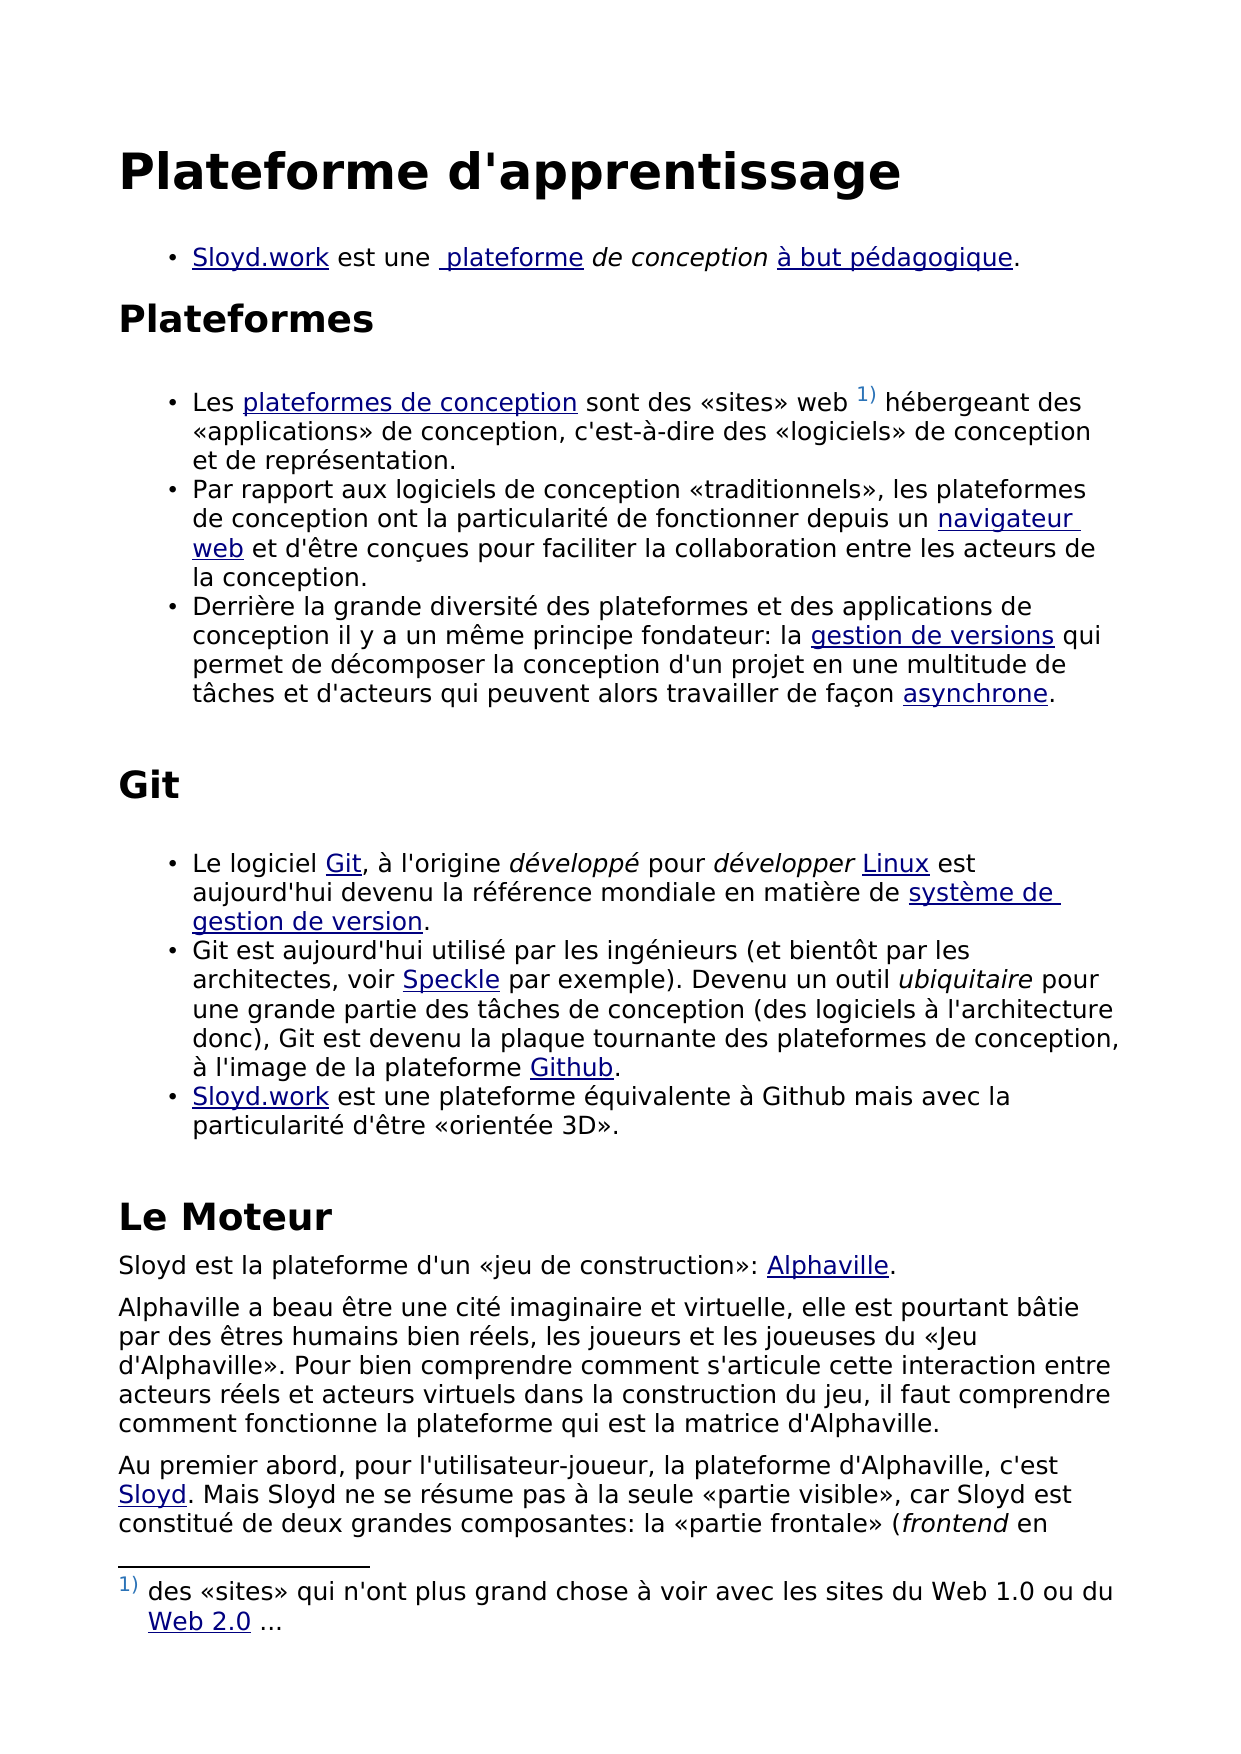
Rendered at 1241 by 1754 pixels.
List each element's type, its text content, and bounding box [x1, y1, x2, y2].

subtitle Plateformes [118, 297, 1122, 341]
subtitle Plateforme d'apprentissage [118, 143, 1122, 201]
list Git est aujourd'hui utilisé par les ingénieurs (et bientôt par les architectes, voir Speckle par exemple). Devenu un outil ubiquitaire pour une grande partie des tâches de conception (des logiciels à l'architecture donc), Git est devenu la plaque tournante des plateformes de conception, à l'image de la plateforme Github. [177, 936, 1122, 1082]
subtitle Le Moteur [118, 1195, 1122, 1239]
list Derrière la grande diversité des plateformes et des applications de conception il y a un même principe fondateur: la gestion de versions qui permet de décomposer la conception d'un projet en une multitude de tâches et d'acteurs qui peuvent alors travailler de façon asynchrone. [177, 592, 1122, 709]
list des «sites» qui n'ont plus grand chose à voir avec les sites du Web 1.0 ou du Web 2.0 ... [118, 1573, 1122, 1636]
text Alphaville a beau être une cité imaginaire et virtuelle, elle est pourtant bâtie par des êtres humains bien réels, les joueurs et les joueuses du «Jeu d'Alphaville». Pour bien comprendre comment s'articule cette interaction entre acteurs réels et acteurs virtuels dans la construction du jeu, il faut comprendre comment fonctionne la plateforme qui est la matrice d'Alphaville. [118, 1293, 1122, 1439]
list Par rapport aux logiciels de conception «traditionnels», les plateformes de conception ont la particularité de fonctionner depuis un navigateur web et d'être conçues pour faciliter la collaboration entre les acteurs de la conception. [177, 476, 1122, 592]
list Sloyd.work est une 🏗️ plateforme de conception à but pédagogique. [177, 243, 1122, 272]
text Au premier abord, pour l'utilisateur-joueur, la plateforme d'Alphaville, c'est Sloyd. Mais Sloyd ne se résume pas à la seule «partie visible», car Sloyd est constitué de deux grandes composantes: la «partie frontale» (frontend en [118, 1451, 1122, 1539]
text Sloyd est la plateforme d'un «jeu de construction»: Alphaville. [118, 1251, 1122, 1280]
list Les plateformes de conception sont des «sites» web hébergeant des «applications» de conception, c'est-à-dire des «logiciels» de conception et de représentation. [177, 383, 1122, 476]
list Le logiciel Git, à l'origine développé pour développer Linux est aujourd'hui devenu la référence mondiale en matière de système de gestion de version. [177, 849, 1122, 936]
subtitle Git [118, 763, 1122, 807]
list Sloyd.work est une plateforme équivalente à Github mais avec la particularité d'être «orientée 3D». [177, 1082, 1122, 1141]
